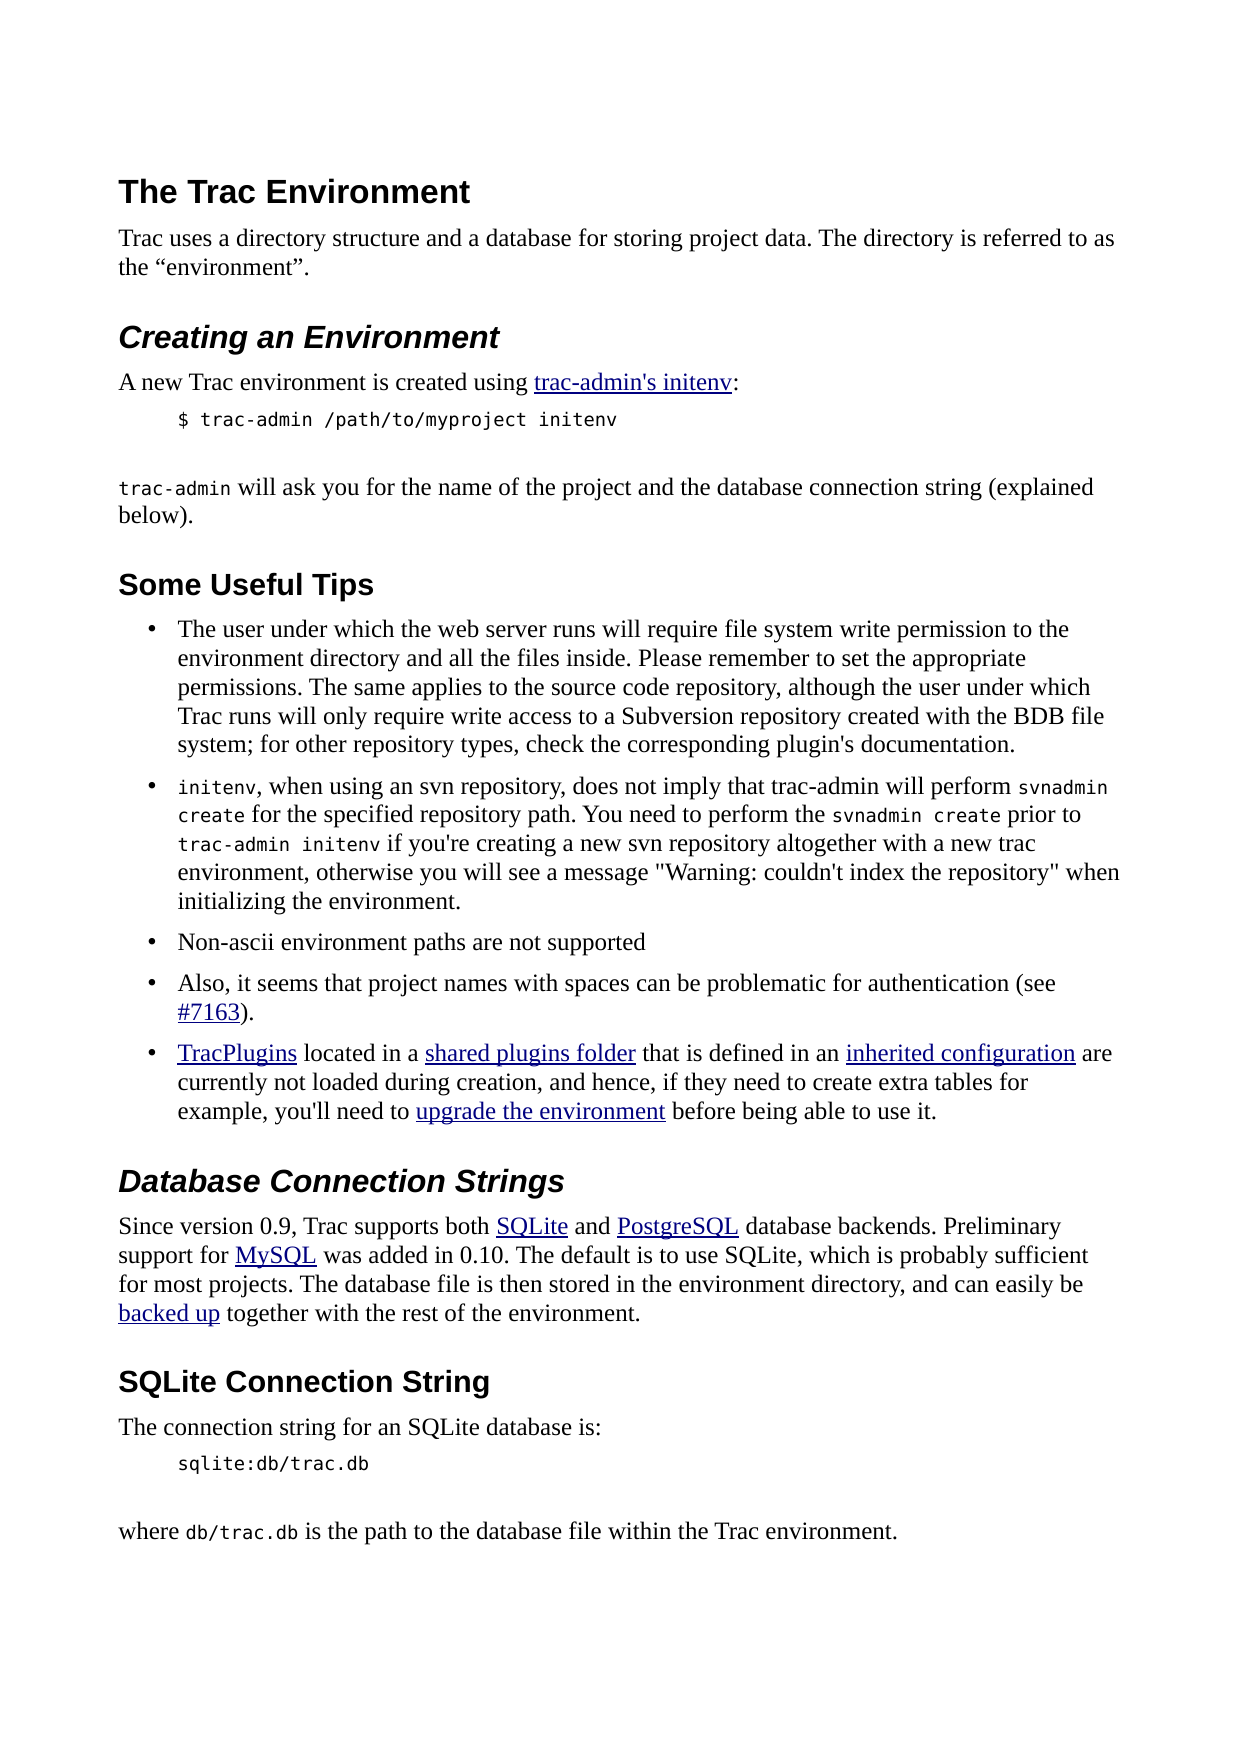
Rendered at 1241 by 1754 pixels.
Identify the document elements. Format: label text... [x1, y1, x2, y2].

list The user under which the web server runs will require file system write permission to the environment directory and all the files inside. Please remember to set the appropriate permissions. The same applies to the source code repository, although the user under which Trac runs will only require write access to a Subversion repository created with the BDB file system; for other repository types, check the corresponding plugin's documentation. [148, 614, 1122, 758]
text $ trac-admin /path/to/myproject initenv [177, 409, 1063, 431]
list Also, it seems that project names with spaces can be problematic for authentication (see ​#7163). [148, 968, 1122, 1026]
list Non-ascii environment paths are not supported [148, 927, 1122, 956]
text Since version 0.9, Trac supports both ​SQLite and ​PostgreSQL database backends. Preliminary support for ​MySQL was added in 0.10. The default is to use SQLite, which is probably sufficient for most projects. The database file is then stored in the environment directory, and can easily be backed up together with the rest of the environment. [118, 1211, 1122, 1326]
text The connection string for an SQLite database is: [118, 1412, 1122, 1441]
text Trac uses a directory structure and a database for storing project data. The directory is referred to as the “environment”. [118, 223, 1122, 281]
text A new Trac environment is created using trac-admin's initenv: [118, 367, 1122, 396]
subtitle SQLite Connection String [118, 1364, 1122, 1399]
text sqlite:db/trac.db [177, 1453, 1063, 1475]
list initenv, when using an svn repository, does not imply that trac-admin will perform svnadmin create for the specified repository path. You need to perform the svnadmin create prior to trac-admin initenv if you're creating a new svn repository altogether with a new trac environment, otherwise you will see a message "Warning: couldn't index the repository" when initializing the environment. [148, 771, 1122, 914]
subtitle Database Connection Strings [118, 1162, 1122, 1199]
subtitle Creating an Environment [118, 318, 1122, 355]
list TracPlugins located in a shared plugins folder that is defined in an inherited configuration are currently not loaded during creation, and hence, if they need to create extra tables for example, you'll need to upgrade the environment before being able to use it. [148, 1038, 1122, 1124]
text where db/trac.db is the path to the database file within the Trac environment. [118, 1516, 1122, 1545]
subtitle Some Useful Tips [118, 567, 1122, 602]
subtitle The Trac Environment [118, 172, 1122, 211]
text trac-admin will ask you for the name of the project and the database connection string (explained below). [118, 472, 1122, 529]
